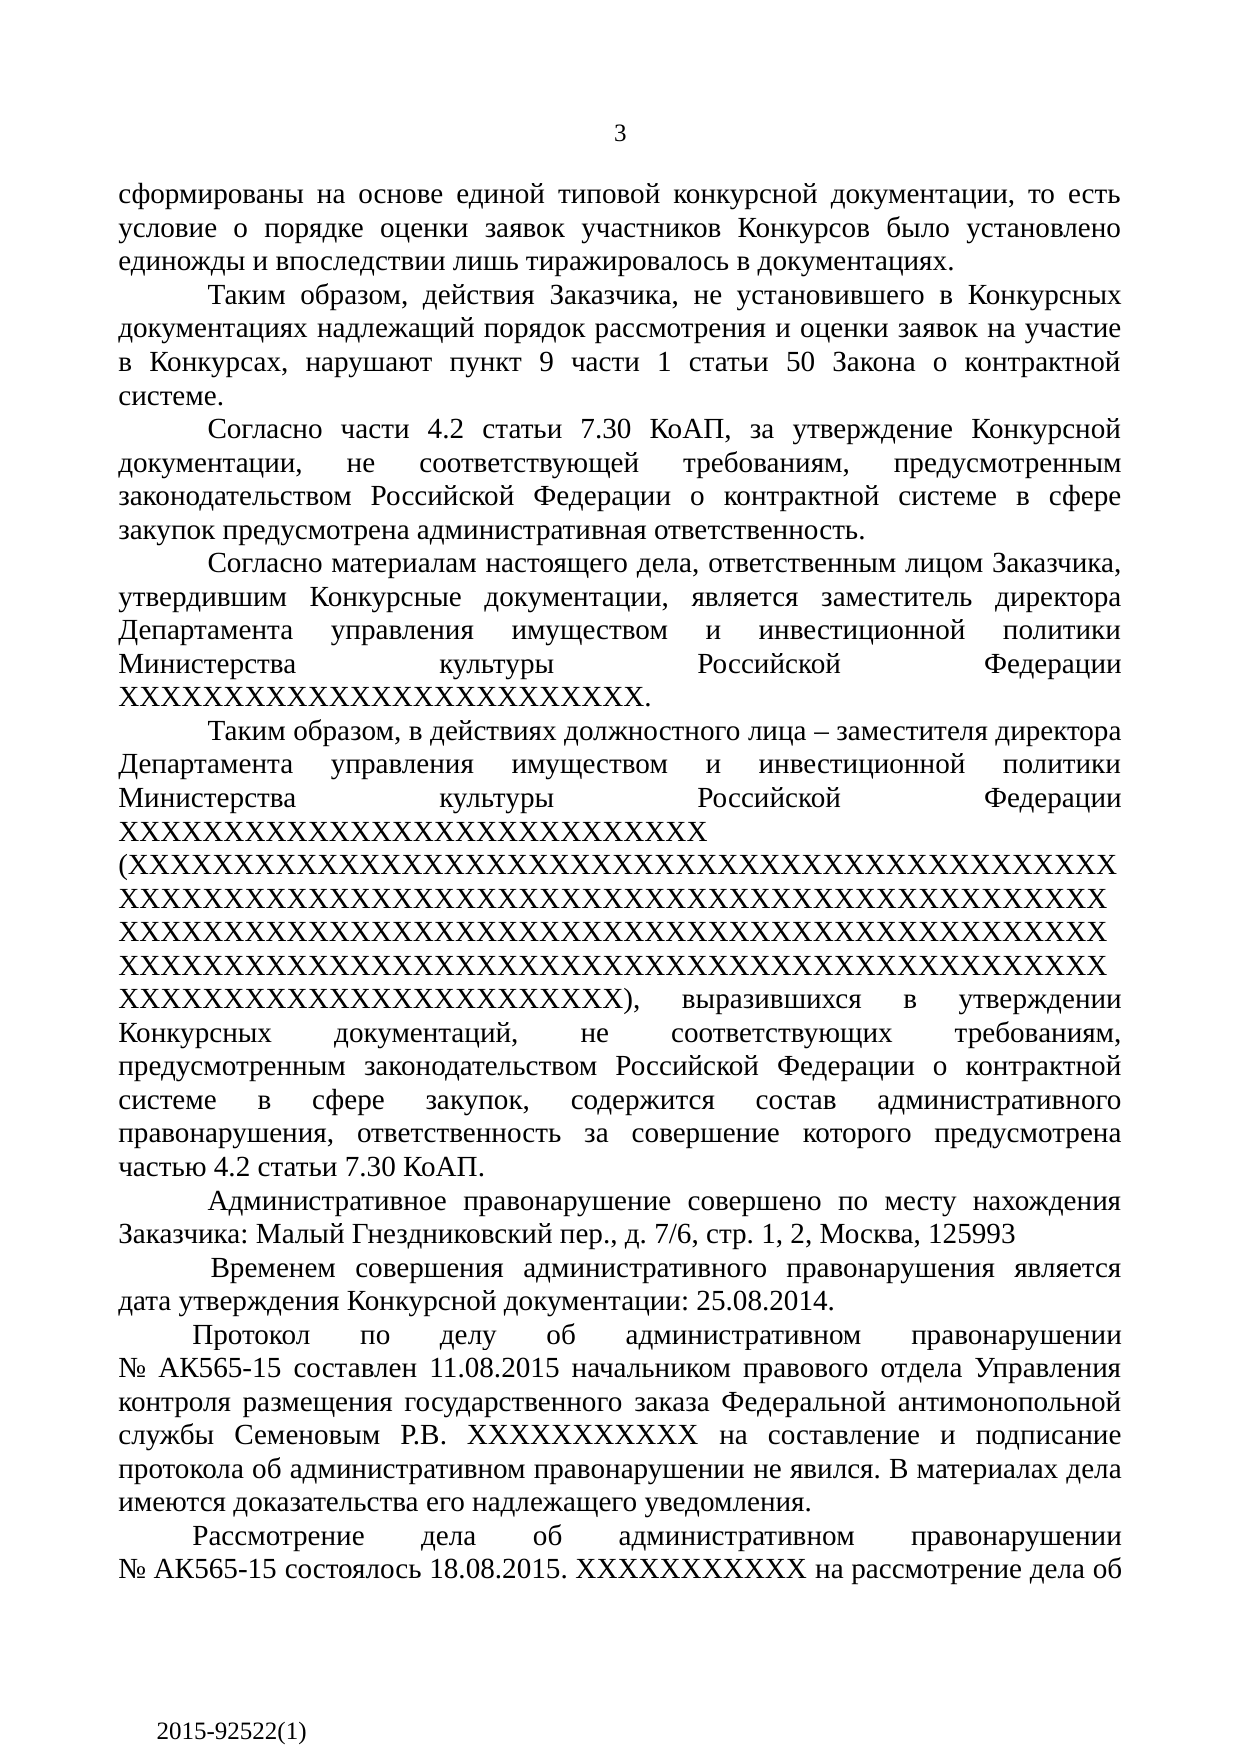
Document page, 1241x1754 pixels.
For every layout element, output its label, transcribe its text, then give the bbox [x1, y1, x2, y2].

text Протокол по делу об административном правонарушении № АК565-15 составлен 11.08.2015 начальником правового отдела Управления контроля размещения государственного заказа Федеральной антимонопольной службы Семеновым Р.В. XXXXXXXXXXX на составление и подписание протокола об административном правонарушении не явился. В материалах дела имеются доказательства его надлежащего уведомления. [118, 1317, 1122, 1518]
text Временем совершения административного правонарушения является дата утверждения Конкурсной документации: 25.08.2014. [118, 1250, 1122, 1317]
text Согласно материалам настоящего дела, ответственным лицом Заказчика, утвердившим Конкурсные документации, является заместитель директора Департамента управления имуществом и инвестиционной политики Министерства культуры Российской Федерации XXXXXXXXXXXXXXXXXXXXXXXXX. [118, 545, 1122, 713]
text Рассмотрение дела об административном правонарушении № АК565-15 состоялось 18.08.2015. XXXXXXXXXXX на рассмотрение дела об [118, 1518, 1122, 1585]
text Таким образом, в действиях должностного лица – заместителя директора Департамента управления имуществом и инвестиционной политики Министерства культуры Российской Федерации XXXXXXXXXXXXXXXXXXXXXXXXXXXX (XXXXXXXXXXXXXXXXXXXXXXXXXXXXXXXXXXXXXXXXXXXXXXXXXXXXXXXXXXXXXXXXXXXXXXXXXXXXXXXXXXXXXXXXXXXXXXXXXXXXXXXXXXXXXXXXXXXXXXXXXXXXXXXXXXXXXXXXXXXXXXXXXXXXXXXXXXXXXXXXXXXXXXXXXXXXXXXXXXXXXXXXXXXXXXXXXXXXXXXXXXXXXXXXXXXX), выразившихся в утверждении Конкурсных документаций, не соответствующих требованиям, предусмотренным законодательством Российской Федерации о контрактной системе в сфере закупок, содержится состав административного правонарушения, ответственность за совершение которого предусмотрена частью 4.2 статьи 7.30 КоАП. [118, 713, 1122, 1183]
text сформированы на основе единой типовой конкурсной документации, то есть условие о порядке оценки заявок участников Конкурсов было установлено единожды и впоследствии лишь тиражировалось в документациях. [118, 176, 1122, 277]
text Таким образом, действия Заказчика, не установившего в Конкурсных документациях надлежащий порядок рассмотрения и оценки заявок на участие в Конкурсах, нарушают пункт 9 части 1 статьи 50 Закона о контрактной системе. [118, 277, 1122, 411]
text Административное правонарушение совершено по месту нахождения Заказчика: Малый Гнездниковский пер., д. 7/6, стр. 1, 2, Москва, 125993 [118, 1183, 1122, 1250]
text Согласно части 4.2 статьи 7.30 КоАП, за утверждение Конкурсной документации, не соответствующей требованиям, предусмотренным законодательством Российской Федерации о контрактной системе в сфере закупок предусмотрена административная ответственность. [118, 411, 1122, 545]
